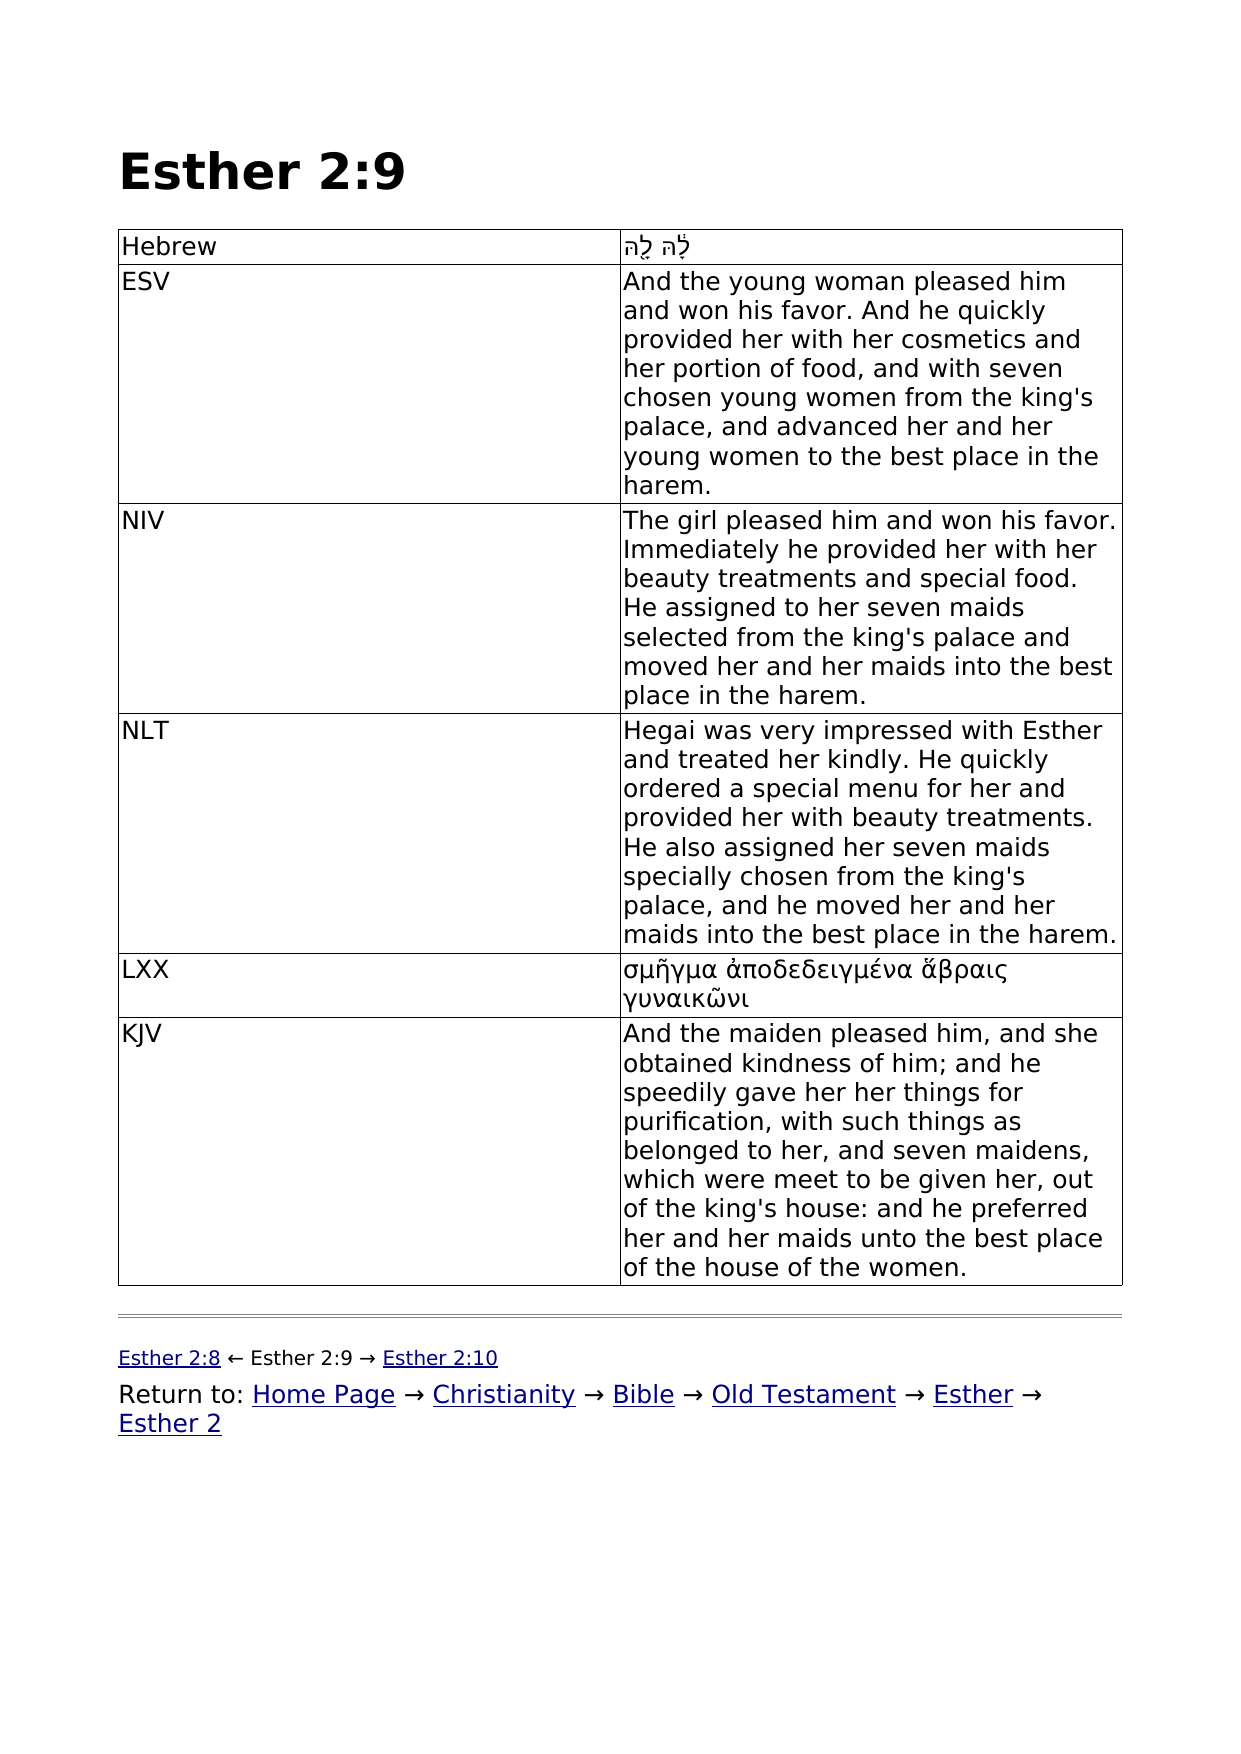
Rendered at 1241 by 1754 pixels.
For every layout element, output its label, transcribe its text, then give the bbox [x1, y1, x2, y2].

table_header Hebrew [119, 230, 620, 264]
table_cell Hegai was very impressed with Esther and treated her kindly. He quickly ordered a special menu for her and provided her with beauty treatments. He also assigned her seven maids specially chosen from the king's palace, and he moved her and her maids into the best place in the harem. [621, 714, 1122, 952]
table_cell KJV [119, 1018, 620, 1285]
table_cell And the young woman pleased him and won his favor. And he quickly provided her with her cosmetics and her portion of food, and with seven chosen young women from the king's palace, and advanced her and her young women to the best place in the harem. [621, 265, 1122, 503]
table_header לָ֔הּ לָ֖הּ [621, 230, 1122, 264]
subtitle Esther 2:9 [118, 143, 1122, 201]
table_cell The girl pleased him and won his favor. Immediately he provided her with her beauty treatments and special food. He assigned to her seven maids selected from the king's palace and moved her and her maids into the best place in the harem. [621, 504, 1122, 713]
text Return to: Home Page → Christianity → Bible → Old Testament → Esther → Esther 2 [118, 1380, 1122, 1439]
text Esther 2:8 ← Esther 2:9 → Esther 2:10 [118, 1346, 1122, 1380]
table_cell σμῆγμα ἀποδεδειγμένα ἅβραις γυναικῶνι [621, 954, 1122, 1017]
table_cell And the maiden pleased him, and she obtained kindness of him; and he speedily gave her her things for purification, with such things as belonged to her, and seven maidens, which were meet to be given her, out of the king's house: and he preferred her and her maids unto the best place of the house of the women. [621, 1018, 1122, 1285]
table_cell ESV [119, 265, 620, 503]
table_cell NIV [119, 504, 620, 713]
table_cell LXX [119, 954, 620, 1017]
table_cell NLT [119, 714, 620, 952]
